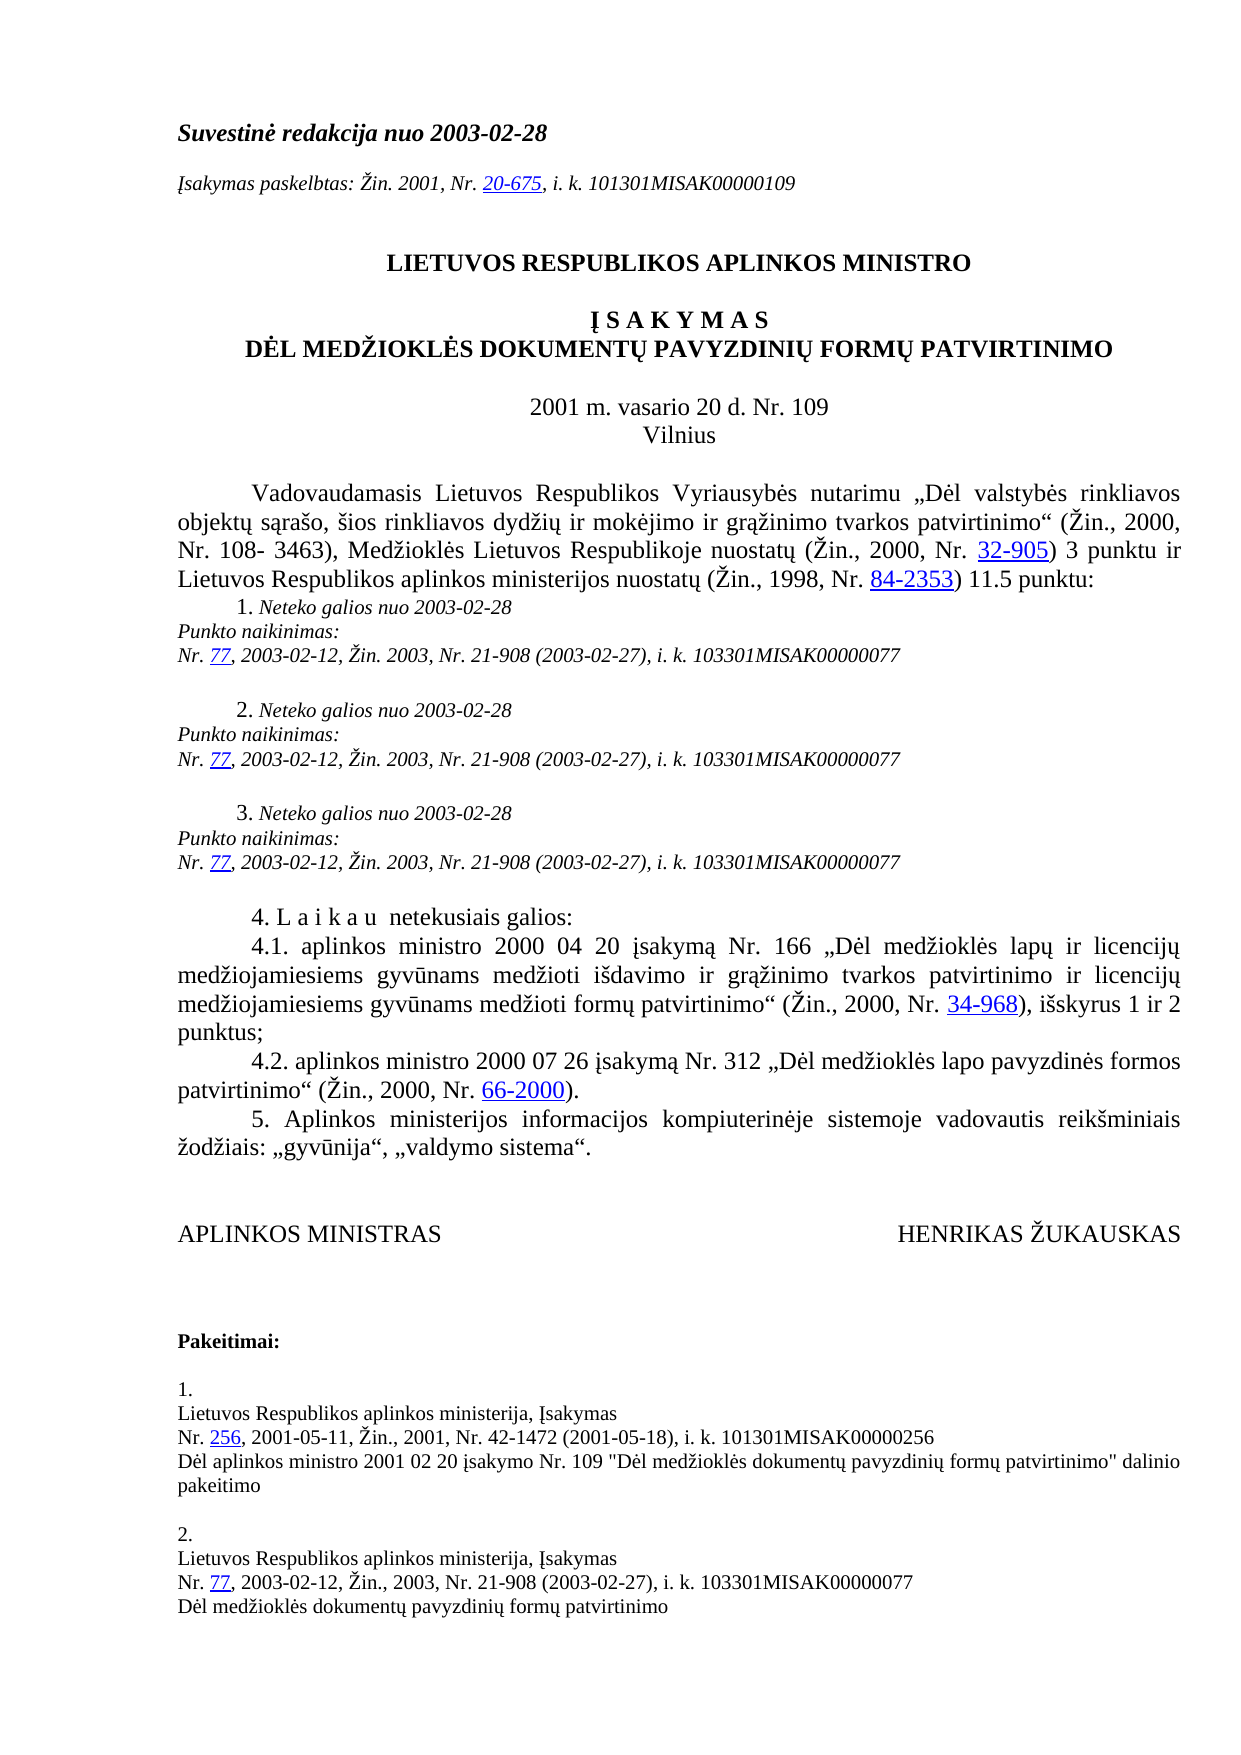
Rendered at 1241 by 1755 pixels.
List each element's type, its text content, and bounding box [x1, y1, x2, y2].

text Vilnius [177, 420, 1181, 449]
text Vadovaudamasis Lietuvos Respublikos Vyriausybės nutarimu „Dėl valstybės rinkliavos objektų sąrašo, šios rinkliavos dydžių ir mokėjimo ir grąžinimo tvarkos patvirtinimo“ (Žin., 2000, Nr. 108- 3463), Medžioklės Lietuvos Respublikoje nuostatų (Žin., 2000, Nr. 32-905) 3 punktu ir Lietuvos Respublikos aplinkos ministerijos nuostatų (Žin., 1998, Nr. 84-2353) 11.5 punktu: [177, 478, 1181, 593]
text 5. Aplinkos ministerijos informacijos kompiuterinėje sistemoje vadovautis reikšminiais žodžiais: „gyvūnija“, „valdymo sistema“. [177, 1104, 1181, 1161]
text Nr. 77, 2003-02-12, Žin., 2003, Nr. 21-908 (2003-02-27), i. k. 103301MISAK00000077 [177, 1570, 1181, 1594]
text Nr. 77, 2003-02-12, Žin. 2003, Nr. 21-908 (2003-02-27), i. k. 103301MISAK00000077 [177, 850, 1181, 874]
text Nr. 77, 2003-02-12, Žin. 2003, Nr. 21-908 (2003-02-27), i. k. 103301MISAK00000077 [177, 746, 1181, 771]
text Pakeitimai: [177, 1329, 1181, 1353]
text APLINKOS MINISTRAS HENRIKAS ŽUKAUSKAS [177, 1219, 1181, 1247]
text 4.1. aplinkos ministro 2000 04 20 įsakymą Nr. 166 „Dėl medžioklės lapų ir licencijų medžiojamiesiems gyvūnams medžioti išdavimo ir grąžinimo tvarkos patvirtinimo ir licencijų medžiojamiesiems gyvūnams medžioti formų patvirtinimo“ (Žin., 2000, Nr. 34-968), išskyrus 1 ir 2 punktus; [177, 931, 1181, 1046]
text Lietuvos Respublikos aplinkos ministerija, Įsakymas [177, 1401, 1181, 1425]
text Įsakymas paskelbtas: Žin. 2001, Nr. 20-675, i. k. 101301MISAK00000109 [177, 171, 1181, 195]
text Punkto naikinimas: [177, 722, 1181, 746]
text 4. Laikau netekusiais galios: [177, 902, 1181, 931]
text 1. Neteko galios nuo 2003-02-28 [177, 593, 1181, 619]
text 1. [177, 1377, 1181, 1401]
text 2. [177, 1522, 1181, 1546]
text Dėl medžioklės dokumentų pavyzdinių formų patvirtinimo [177, 1594, 1181, 1618]
text Nr. 256, 2001-05-11, Žin., 2001, Nr. 42-1472 (2001-05-18), i. k. 101301MISAK00000256 [177, 1425, 1181, 1449]
text DĖL MEDŽIOKLĖS DOKUMENTŲ PAVYZDINIŲ FORMŲ PATVIRTINIMO [177, 334, 1181, 363]
text LIETUVOS RESPUBLIKOS APLINKOS MINISTRO [177, 248, 1181, 277]
text Lietuvos Respublikos aplinkos ministerija, Įsakymas [177, 1546, 1181, 1570]
text Dėl aplinkos ministro 2001 02 20 įsakymo Nr. 109 "Dėl medžioklės dokumentų pavyzdinių formų patvirtinimo" dalinio pakeitimo [177, 1449, 1181, 1497]
text Punkto naikinimas: [177, 826, 1181, 850]
text Į S A K Y M A S [177, 305, 1181, 334]
text Suvestinė redakcija nuo 2003-02-28 [177, 118, 1181, 147]
text 2001 m. vasario 20 d. Nr. 109 [177, 392, 1181, 420]
text 2. Neteko galios nuo 2003-02-28 [177, 696, 1181, 722]
text Nr. 77, 2003-02-12, Žin. 2003, Nr. 21-908 (2003-02-27), i. k. 103301MISAK00000077 [177, 643, 1181, 667]
text 3. Neteko galios nuo 2003-02-28 [177, 799, 1181, 826]
text 4.2. aplinkos ministro 2000 07 26 įsakymą Nr. 312 „Dėl medžioklės lapo pavyzdinės formos patvirtinimo“ (Žin., 2000, Nr. 66-2000). [177, 1046, 1181, 1104]
text Punkto naikinimas: [177, 619, 1181, 643]
